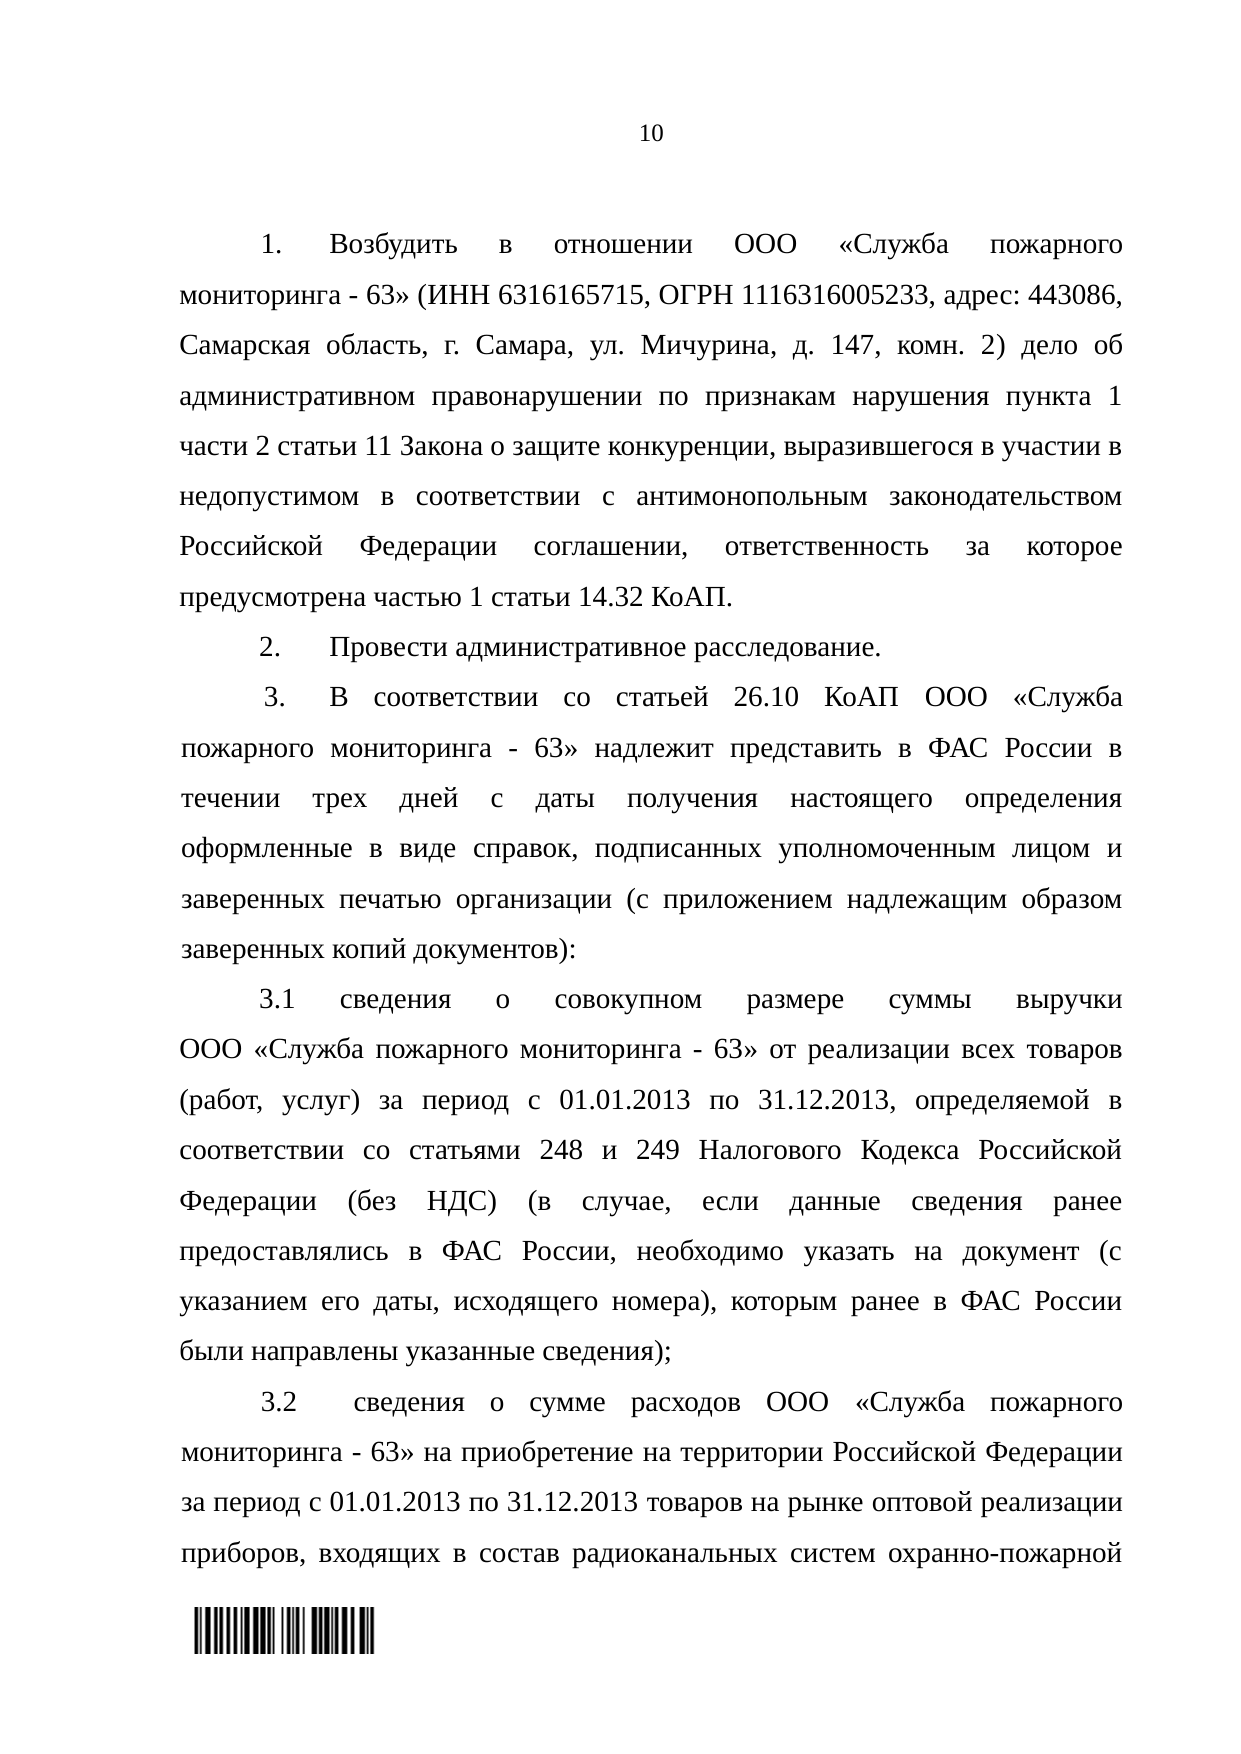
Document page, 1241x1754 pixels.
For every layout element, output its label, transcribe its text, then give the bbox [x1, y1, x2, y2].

list сведения о сумме расходов ООО «Служба пожарного мониторинга - 63» на приобретение на территории Российской Федерации за период с 01.01.2013 по 31.12.2013 товаров на рынке оптовой реализации приборов, входящих в состав радиоканальных систем охранно-пожарной [181, 1384, 1123, 1568]
picture [179, 1607, 392, 1654]
text 3.1 сведения о совокупном размере суммы выручки ООО «Служба пожарного мониторинга - 63» от реализации всех товаров (работ, услуг) за период с 01.01.2013 по 31.12.2013, определяемой в соответствии со статьями 248 и 249 Налогового Кодекса Российской Федерации (без НДС) (в случае, если данные сведения ранее предоставлялись в ФАС России, необходимо указать на документ (с указанием его даты, исходящего номера), которым ранее в ФАС России были направлены указанные сведения); [179, 981, 1123, 1367]
list Провести административное расследование. [179, 629, 1123, 663]
list Возбудить в отношении ООО «Служба пожарного мониторинга - 63» (ИНН 6316165715, ОГРН 1116316005233, адрес: 443086, Самарская область, г. Самара, ул. Мичурина, д. 147, комн. 2) дело об административном правонарушении по признакам нарушения пункта 1 части 2 статьи 11 Закона о защите конкуренции, выразившегося в участии в недопустимом в соответствии с антимонопольным законодательством Российской Федерации соглашении, ответственность за которое предусмотрена частью 1 статьи 14.32 КоАП. [179, 227, 1123, 612]
list В соответствии со статьей 26.10 КоАП ООО «Служба пожарного мониторинга - 63» надлежит представить в ФАС России в течении трех дней с даты получения настоящего определения оформленные в виде справок, подписанных уполномоченным лицом и заверенных печатью организации (с приложением надлежащим образом заверенных копий документов): [181, 679, 1123, 964]
